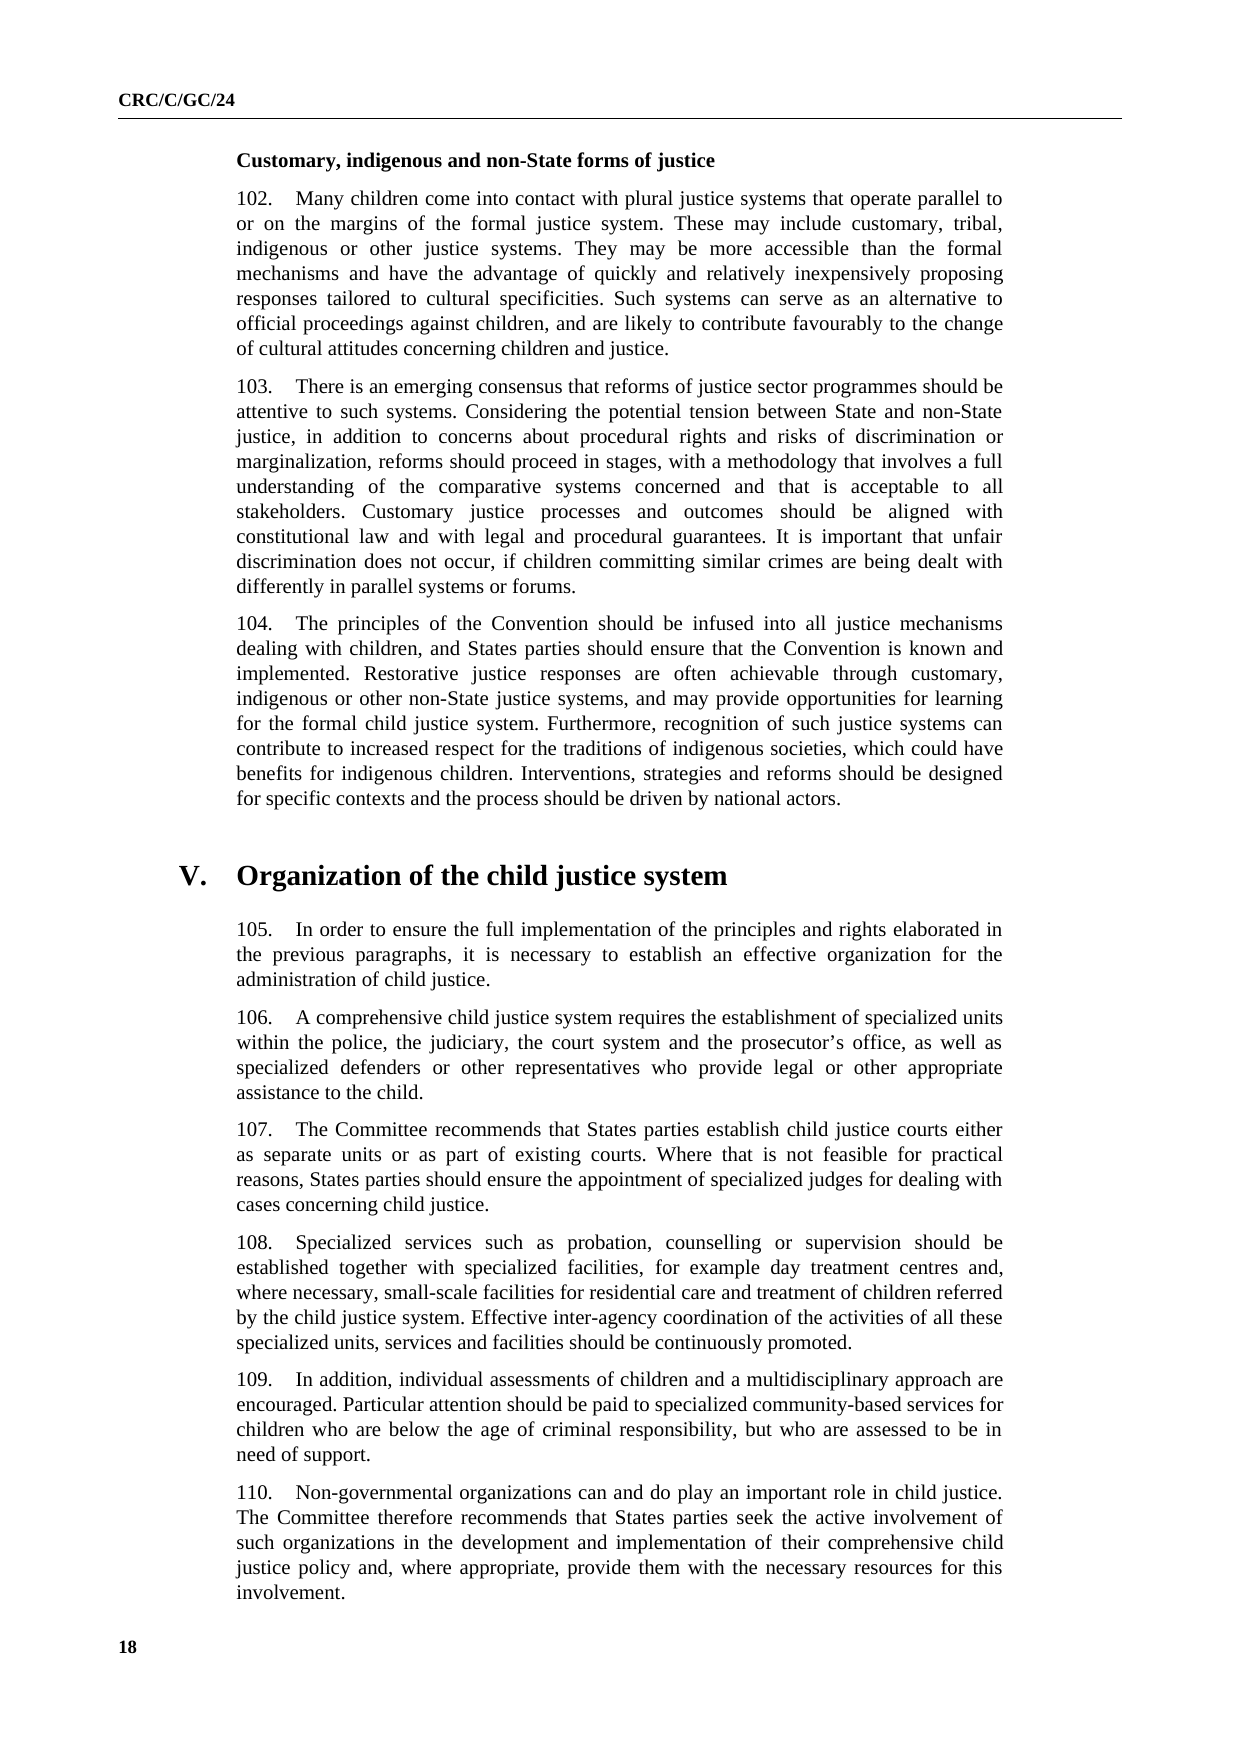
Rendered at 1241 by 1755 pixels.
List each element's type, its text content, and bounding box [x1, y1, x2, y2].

text 110. Non-governmental organizations can and do play an important role in child justice. The Committee therefore recommends that States parties seek the active involvement of such organizations in the development and implementation of their comprehensive child justice policy and, where appropriate, provide them with the necessary resources for this involvement. [236, 1479, 1004, 1604]
text 104. The principles of the Convention should be infused into all justice mechanisms dealing with children, and States parties should ensure that the Convention is known and implemented. Restorative justice responses are often achievable through customary, indigenous or other non-State justice systems, and may provide opportunities for learning for the formal child justice system. Furthermore, recognition of such justice systems can contribute to increased respect for the traditions of indigenous societies, which could have benefits for indigenous children. Interventions, strategies and reforms should be designed for specific contexts and the process should be driven by national actors. [236, 610, 1004, 810]
text 108. Specialized services such as probation, counselling or supervision should be established together with specialized facilities, for example day treatment centres and, where necessary, small-scale facilities for residential care and treatment of children referred by the child justice system. Effective inter-agency coordination of the activities of all these specialized units, services and facilities should be continuously promoted. [236, 1229, 1004, 1354]
text 105. In order to ensure the full implementation of the principles and rights elaborated in the previous paragraphs, it is necessary to establish an effective organization for the administration of child justice. [236, 916, 1004, 991]
text 106. A comprehensive child justice system requires the establishment of specialized units within the police, the judiciary, the court system and the prosecutor’s office, as well as specialized defenders or other representatives who provide legal or other appropriate assistance to the child. [236, 1004, 1004, 1104]
text 107. The Committee recommends that States parties establish child justice courts either as separate units or as part of existing courts. Where that is not feasible for practical reasons, States parties should ensure the appointment of specialized judges for dealing with cases concerning child justice. [236, 1116, 1004, 1216]
text 109. In addition, individual assessments of children and a multidisciplinary approach are encouraged. Particular attention should be paid to specialized community-based services for children who are below the age of criminal responsibility, but who are assessed to be in need of support. [236, 1366, 1004, 1466]
text V. Organization of the child justice system [118, 860, 1004, 891]
text Customary, indigenous and non-State forms of justice [118, 148, 1004, 173]
text 103. There is an emerging consensus that reforms of justice sector programmes should be attentive to such systems. Considering the potential tension between State and non-State justice, in addition to concerns about procedural rights and risks of discrimination or marginalization, reforms should proceed in stages, with a methodology that involves a full understanding of the comparative systems concerned and that is acceptable to all stakeholders. Customary justice processes and outcomes should be aligned with constitutional law and with legal and procedural guarantees. It is important that unfair discrimination does not occur, if children committing similar crimes are being dealt with differently in parallel systems or forums. [236, 373, 1004, 598]
text 102. Many children come into contact with plural justice systems that operate parallel to or on the margins of the formal justice system. These may include customary, tribal, indigenous or other justice systems. They may be more accessible than the formal mechanisms and have the advantage of quickly and relatively inexpensively proposing responses tailored to cultural specificities. Such systems can serve as an alternative to official proceedings against children, and are likely to contribute favourably to the change of cultural attitudes concerning children and justice. [236, 185, 1004, 360]
